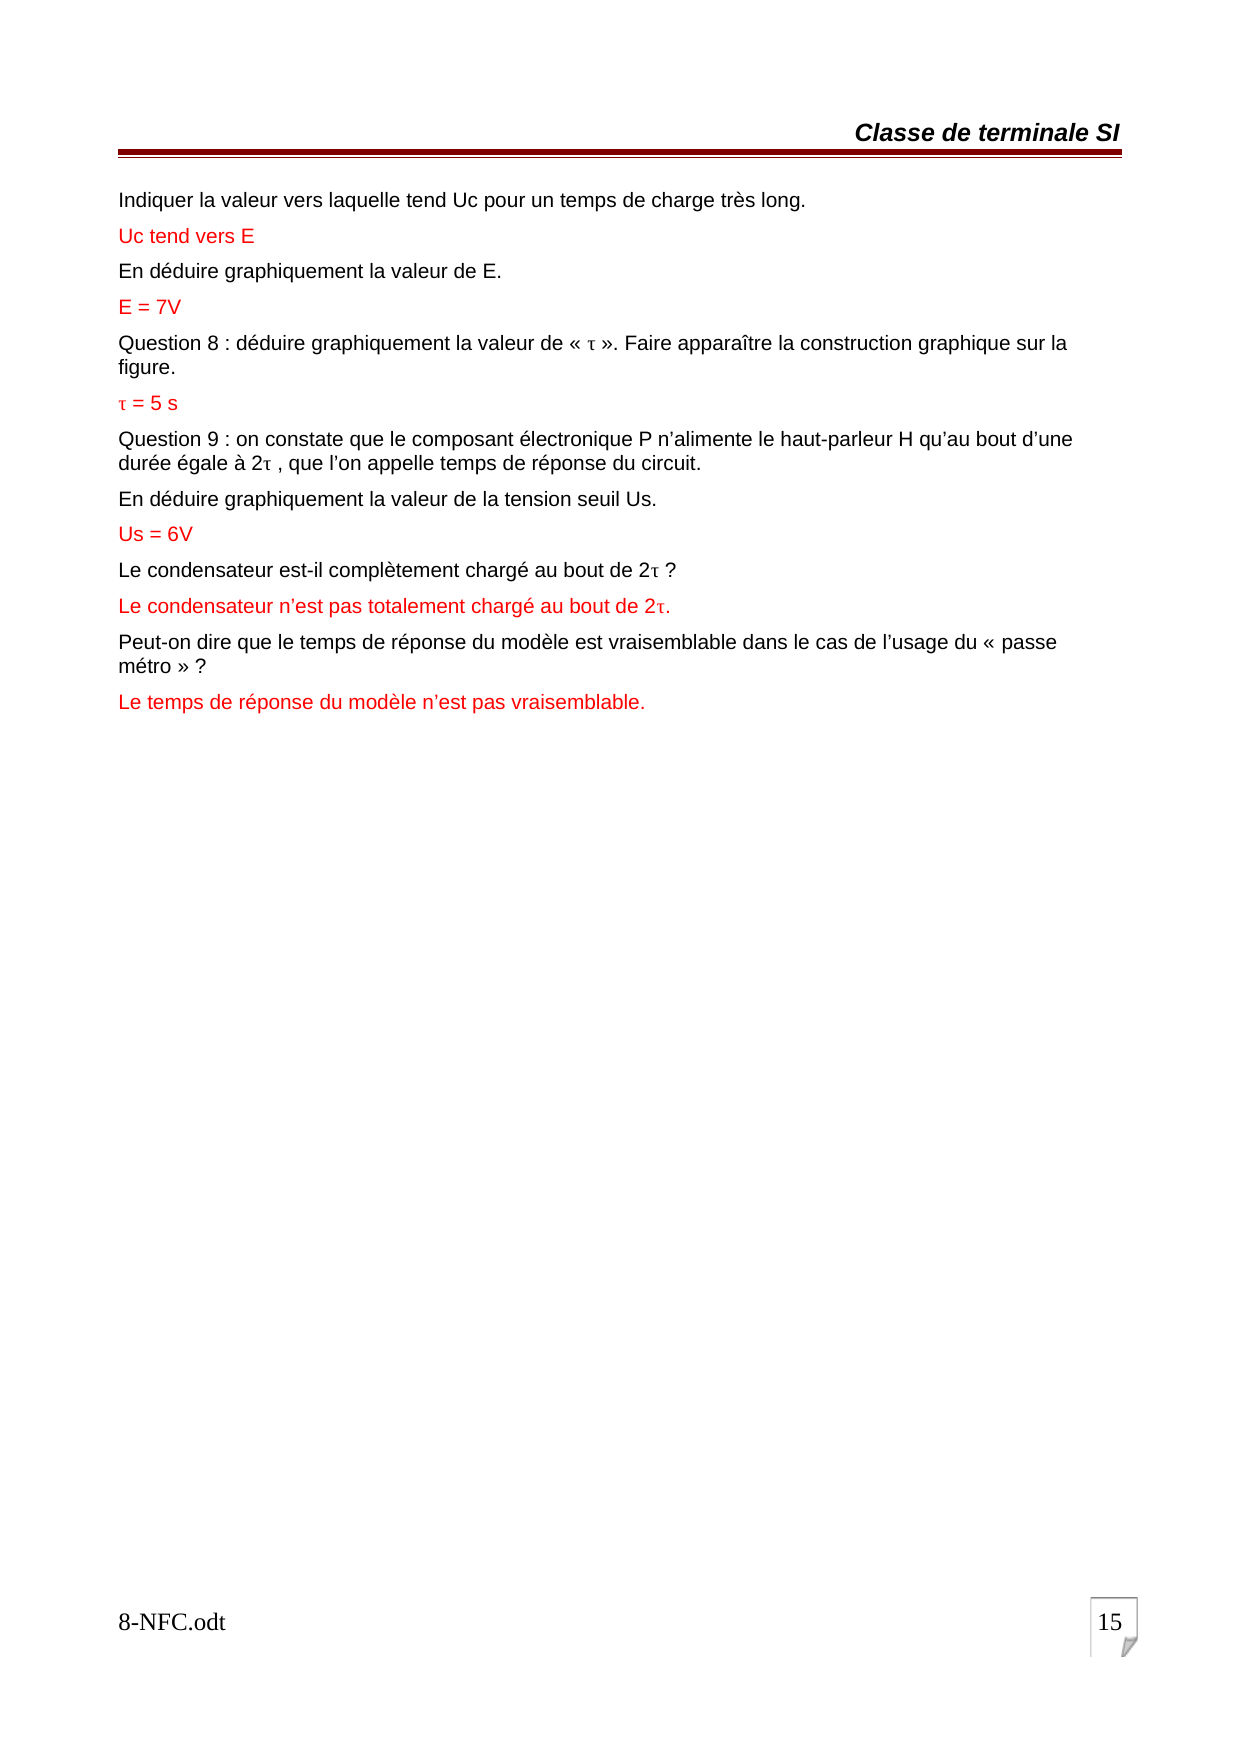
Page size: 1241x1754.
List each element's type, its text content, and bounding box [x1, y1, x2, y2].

text Le temps de réponse du modèle n’est pas vraisemblable. [118, 689, 1122, 713]
text Question 9 : on constate que le composant électronique P n’alimente le haut-parleur H qu’au bout d’une durée égale à 2τ , que l’on appelle temps de réponse du circuit. [118, 427, 1122, 475]
text Le condensateur est-il complètement chargé au bout de 2τ ? [118, 558, 1122, 582]
text τ = 5 s [118, 391, 1122, 415]
text Uc tend vers E [118, 223, 1122, 247]
text Peut-on dire que le temps de réponse du modèle est vraisemblable dans le cas de l’usage du « passe métro » ? [118, 630, 1122, 678]
text E = 7V [118, 295, 1122, 319]
text Le condensateur n’est pas totalement chargé au bout de 2τ. [118, 594, 1122, 618]
text Question 8 : déduire graphiquement la valeur de « τ ». Faire apparaître la construction graphique sur la figure. [118, 331, 1122, 379]
text En déduire graphiquement la valeur de E. [118, 259, 1122, 283]
text En déduire graphiquement la valeur de la tension seuil Us. [118, 486, 1122, 510]
text Us = 6V [118, 522, 1122, 546]
text Indiquer la valeur vers laquelle tend Uc pour un temps de charge très long. [118, 188, 1122, 212]
